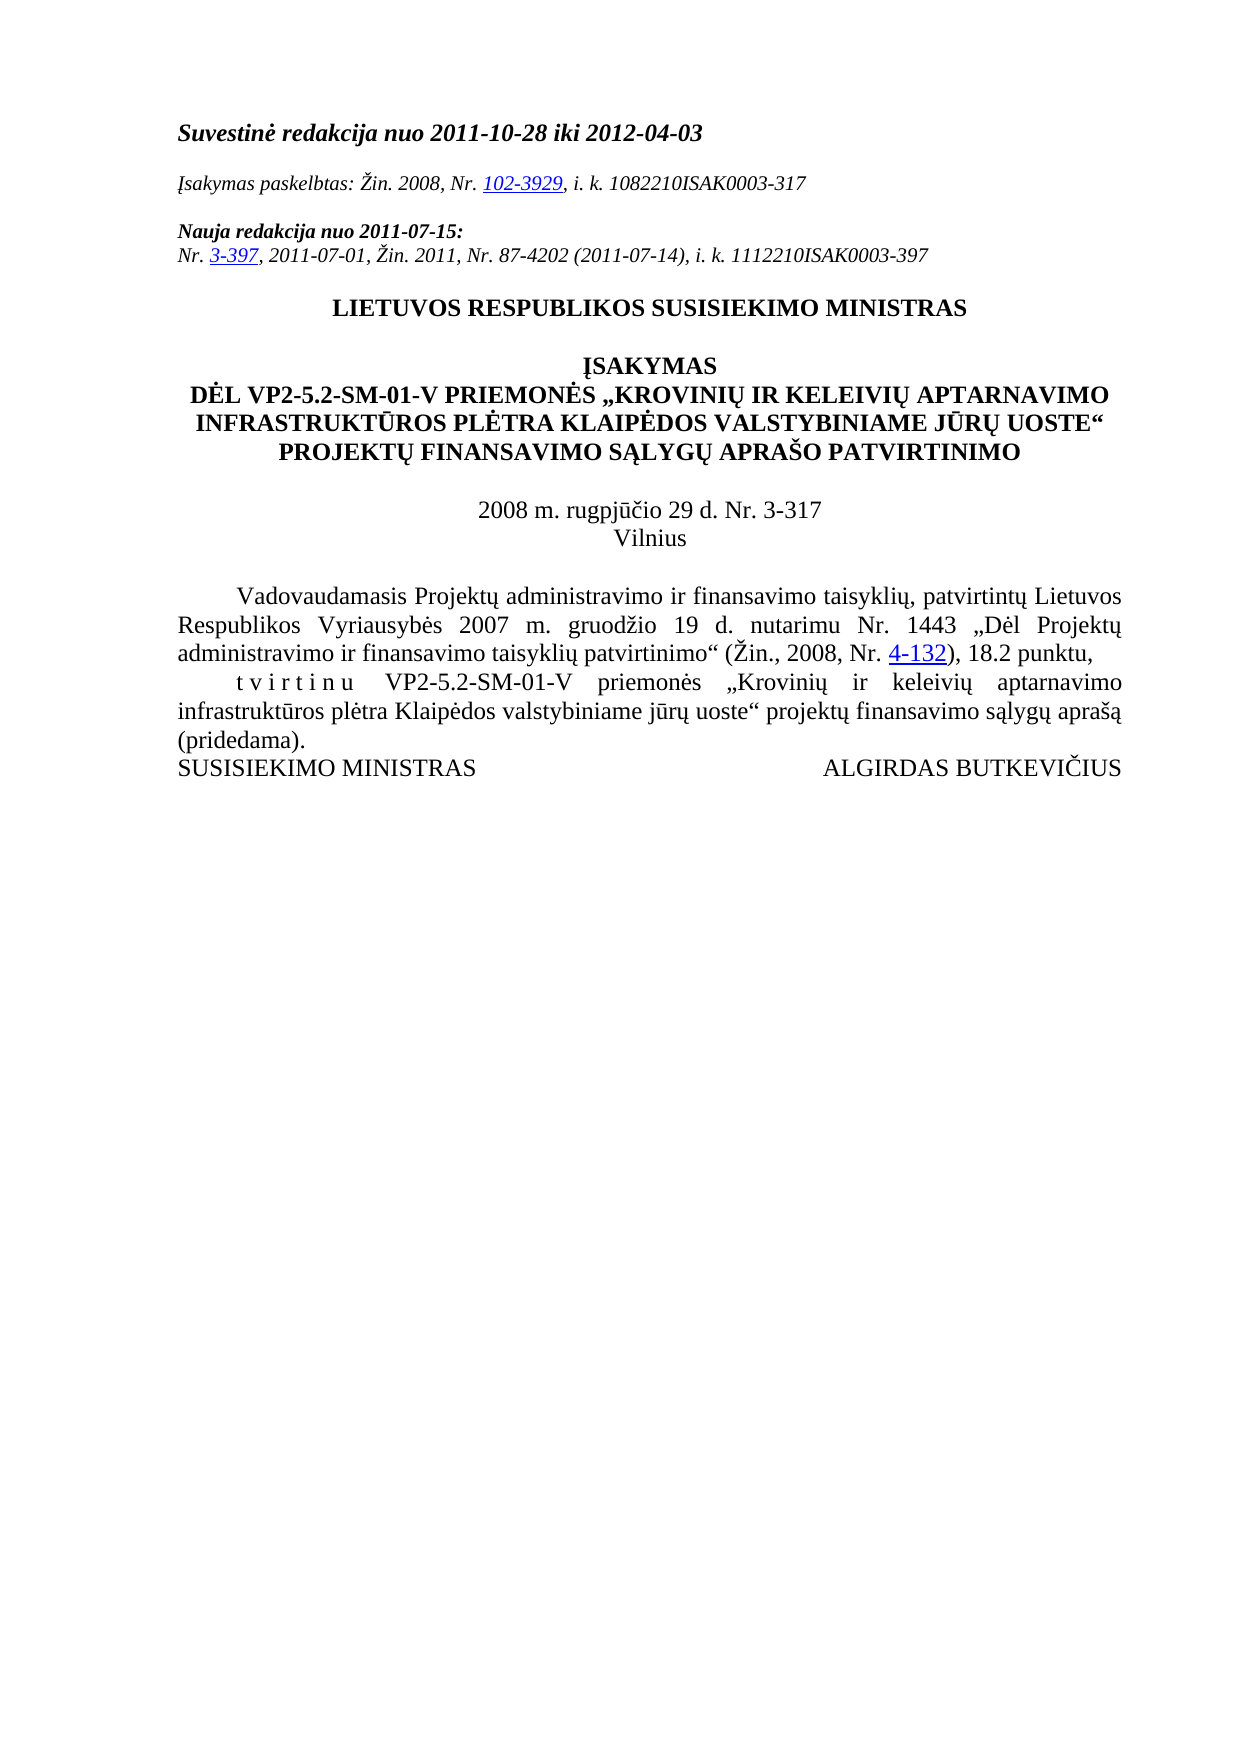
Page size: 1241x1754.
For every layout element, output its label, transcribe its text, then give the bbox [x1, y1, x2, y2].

text Nr. 3-397, 2011-07-01, Žin. 2011, Nr. 87-4202 (2011-07-14), i. k. 1112210ISAK0003-397 [177, 243, 1122, 267]
text LIETUVOS RESPUBLIKOS SUSISIEKIMO MINISTRAS [177, 293, 1122, 322]
text Įsakymas paskelbtas: Žin. 2008, Nr. 102-3929, i. k. 1082210ISAK0003-317 [177, 171, 1122, 195]
text tvirtinu VP2-5.2-SM-01-V priemonės „Krovinių ir keleivių aptarnavimo infrastruktūros plėtra Klaipėdos valstybiniame jūrų uoste“ projektų finansavimo sąlygų aprašą (pridedama). [177, 667, 1122, 753]
text Nauja redakcija nuo 2011-07-15: [177, 219, 1122, 243]
text DĖL VP2-5.2-SM-01-V PRIEMONĖS „krovinių ir keleivių aptarnavimo infrastruktūros plėtra klaipėdos valstybiniame jūrų uoste“ projektų finansavimo sąlygų aprašO PATVIRTINIMO [177, 380, 1122, 466]
text SUSISIEKIMO MINISTRAS ALGIRDAS BUTKEVIČIUS [177, 753, 1122, 782]
text Vilnius [177, 523, 1122, 552]
text Suvestinė redakcija nuo 2011-10-28 iki 2012-04-03 [177, 118, 1122, 147]
text ĮSAKYMAS [177, 351, 1122, 380]
text 2008 m. rugpjūčio 29 d. Nr. 3-317 [177, 495, 1122, 523]
text Vadovaudamasis Projektų administravimo ir finansavimo taisyklių, patvirtintų Lietuvos Respublikos Vyriausybės 2007 m. gruodžio 19 d. nutarimu Nr. 1443 „Dėl Projektų administravimo ir finansavimo taisyklių patvirtinimo“ (Žin., 2008, Nr. 4-132), 18.2 punktu, [177, 581, 1122, 667]
